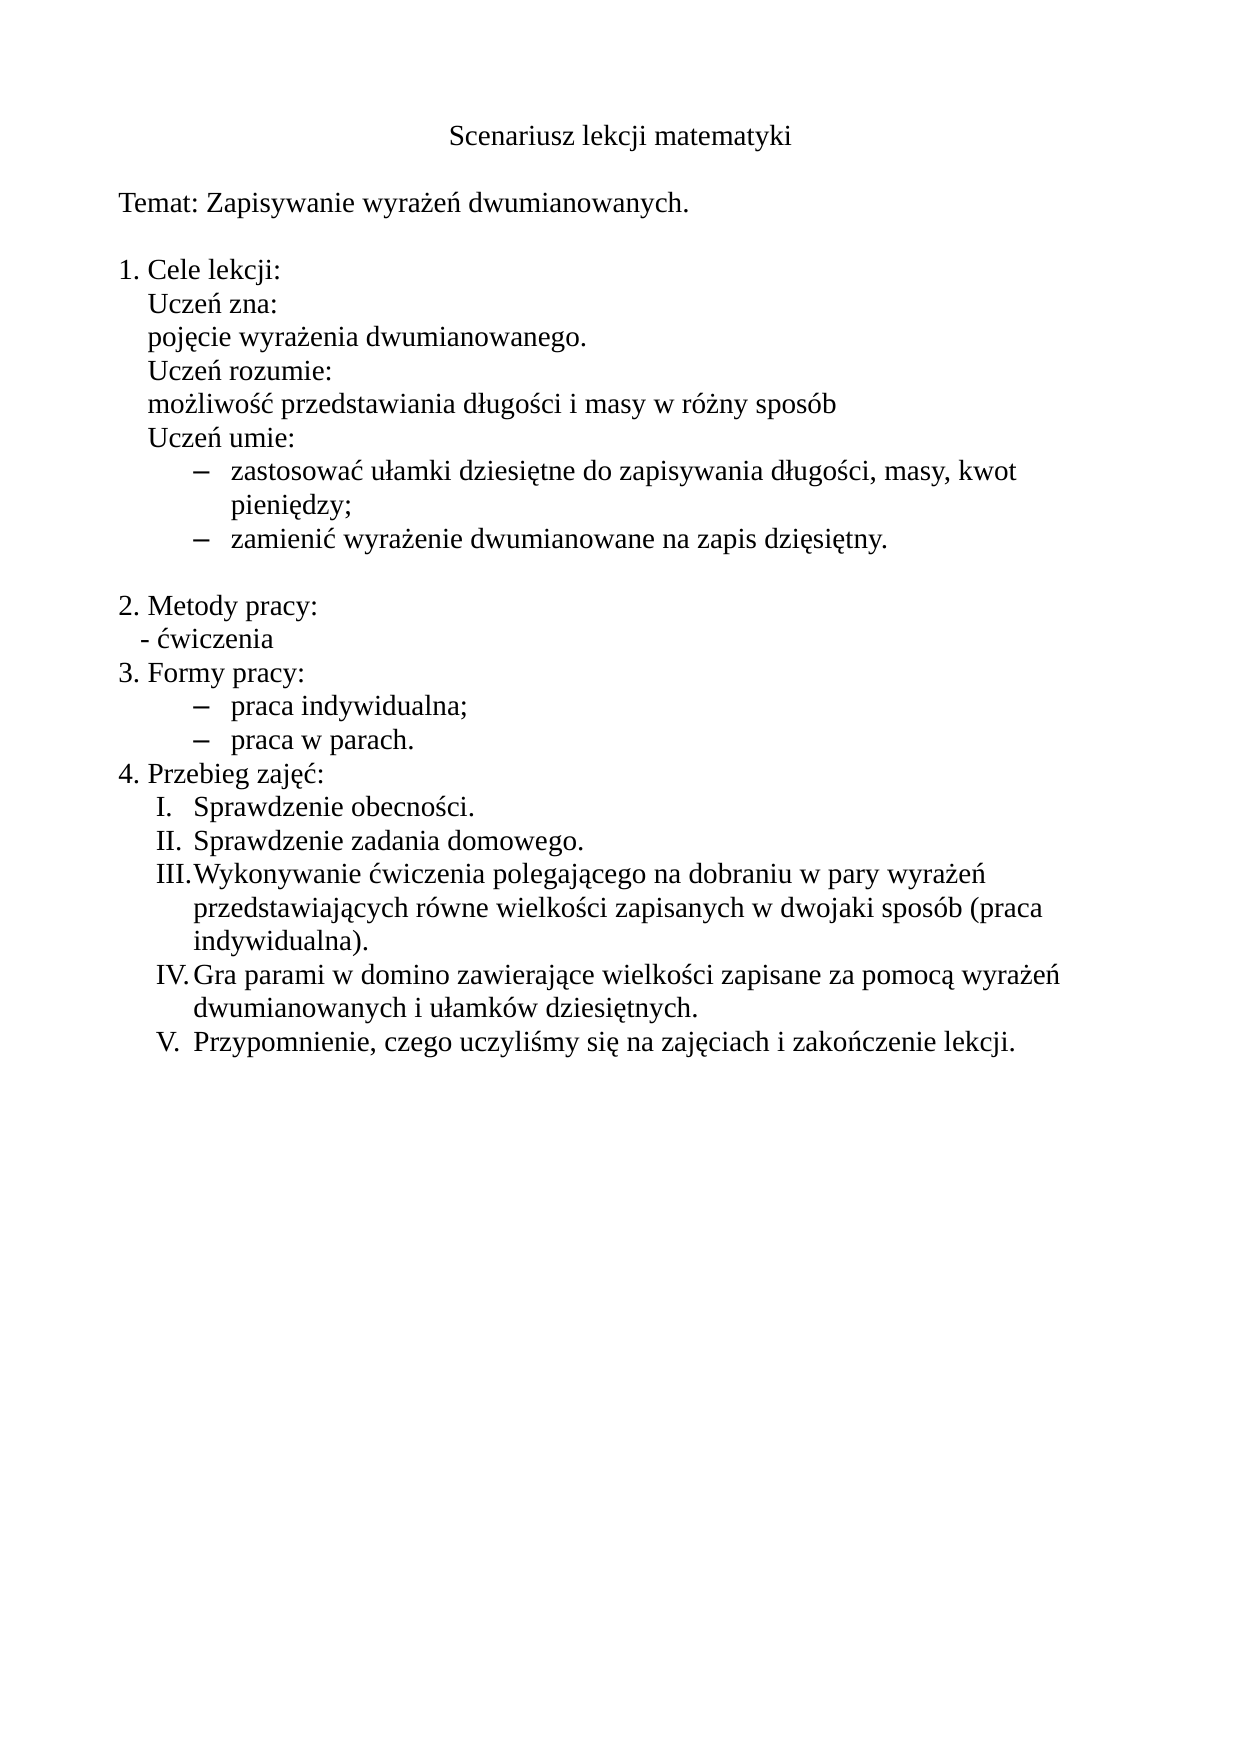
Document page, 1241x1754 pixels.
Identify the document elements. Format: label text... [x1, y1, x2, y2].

text Scenariusz lekcji matematyki [118, 118, 1122, 152]
text 4. Przebieg zajęć: [118, 756, 1122, 789]
text pojęcie wyrażenia dwumianowanego. [118, 319, 1122, 353]
list Przypomnienie, czego uczyliśmy się na zajęciach i zakończenie lekcji. [156, 1024, 1122, 1058]
text Uczeń umie: [118, 420, 1122, 453]
text Uczeń rozumie: [118, 353, 1122, 386]
text 1. Cele lekcji: [118, 252, 1122, 286]
list praca w parach. [193, 722, 1122, 756]
text 3. Formy pracy: [118, 655, 1122, 688]
list zastosować ułamki dziesiętne do zapisywania długości, masy, kwot pieniędzy; [193, 453, 1122, 521]
list Sprawdzenie zadania domowego. [156, 823, 1122, 856]
text - ćwiczenia [118, 621, 1122, 655]
list Wykonywanie ćwiczenia polegającego na dobraniu w pary wyrażeń przedstawiających równe wielkości zapisanych w dwojaki sposób (praca indywidualna). [156, 856, 1122, 957]
text 2. Metody pracy: [118, 588, 1122, 621]
list zamienić wyrażenie dwumianowane na zapis dzięsiętny. [193, 521, 1122, 554]
list praca indywidualna; [193, 688, 1122, 722]
text możliwość przedstawiania długości i masy w różny sposób [118, 386, 1122, 420]
text Temat: Zapisywanie wyrażeń dwumianowanych. [118, 185, 1122, 219]
list Gra parami w domino zawierające wielkości zapisane za pomocą wyrażeń dwumianowanych i ułamków dziesiętnych. [156, 957, 1122, 1024]
text Uczeń zna: [118, 286, 1122, 319]
list Sprawdzenie obecności. [156, 789, 1122, 823]
